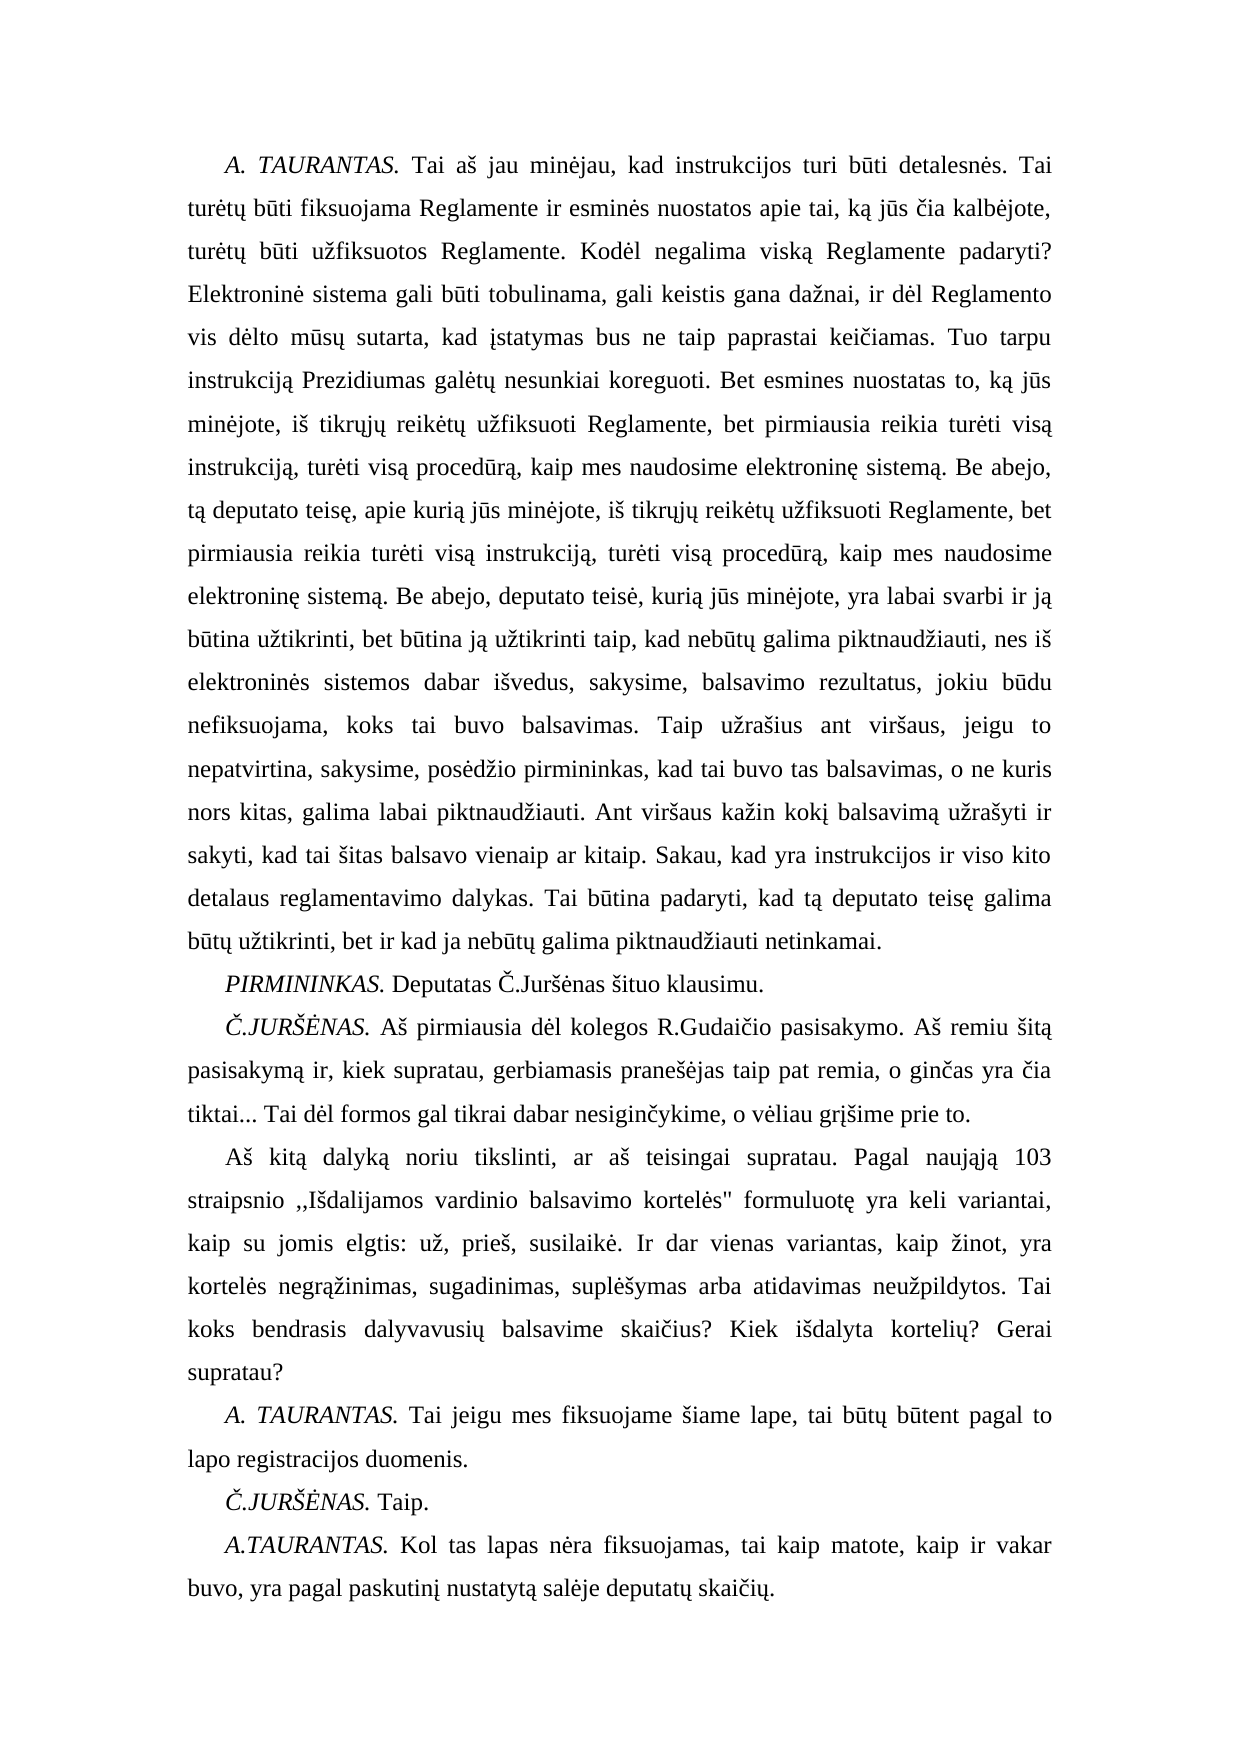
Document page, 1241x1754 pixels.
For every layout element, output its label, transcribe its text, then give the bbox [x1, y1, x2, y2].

text PIRMININKAS. Deputatas Č.Juršėnas šituo klausimu. [187, 969, 1053, 998]
text A. TAURANTAS. Tai jeigu mes fiksuojame šiame lape, tai būtų būtent pagal to lapo registracijos duomenis. [187, 1401, 1053, 1472]
text Č.JURŠĖNAS. Aš pirmiausia dėl kolegos R.Gudaičio pasisakymo. Aš remiu šitą pasisakymą ir, kiek supratau, gerbiamasis pranešėjas taip pat remia, o ginčas yra čia tiktai... Tai dėl formos gal tikrai dabar nesiginčykime, o vėliau grįšime prie to. [187, 1012, 1053, 1127]
text Aš kitą dalyką noriu tikslinti, ar aš teisingai supratau. Pagal naująją 103 straipsnio ,,Išdalijamos vardinio balsavimo kortelės" formuluotę yra keli variantai, kaip su jomis elgtis: už, prieš, susilaikė. Ir dar vienas variantas, kaip žinot, yra kortelės negrąžinimas, sugadinimas, suplėšymas arba atidavimas neužpildytos. Tai koks bendrasis dalyvavusių balsavime skaičius? Kiek išdalyta kortelių? Gerai supratau? [187, 1142, 1053, 1386]
text A. TAURANTAS. Tai aš jau minėjau, kad instrukcijos turi būti detalesnės. Tai turėtų būti fiksuojama Reglamente ir esminės nuostatos apie tai, ką jūs čia kalbėjote, turėtų būti užfiksuotos Reglamente. Kodėl negalima viską Reglamente padaryti? Elektroninė sistema gali būti tobulinama, gali keistis gana dažnai, ir dėl Reglamento vis dėlto mūsų sutarta, kad įstatymas bus ne taip paprastai keičiamas. Tuo tarpu instrukciją Prezidiumas galėtų nesunkiai koreguoti. Bet esmines nuostatas to, ką jūs minėjote, iš tikrųjų reikėtų užfiksuoti Reglamente, bet pirmiausia reikia turėti visą instrukciją, turėti visą procedūrą, kaip mes naudosime elektroninę sistemą. Be abejo, tą deputato teisę, apie kurią jūs minėjote, iš tikrųjų reikėtų užfiksuoti Reglamente, bet pirmiausia reikia turėti visą instrukciją, turėti visą procedūrą, kaip mes naudosime elektroninę sistemą. Be abejo, deputato teisė, kurią jūs minėjote, yra labai svarbi ir ją būtina užtikrinti, bet būtina ją užtikrinti taip, kad nebūtų galima piktnaudžiauti, nes iš elektroninės sistemos dabar išvedus, sakysime, balsavimo rezultatus, jokiu būdu nefiksuojama, koks tai buvo balsavimas. Taip užrašius ant viršaus, jeigu to nepatvirtina, sakysime, posėdžio pirmininkas, kad tai buvo tas balsavimas, o ne kuris nors kitas, galima labai piktnaudžiauti. Ant viršaus kažin kokį balsavimą užrašyti ir sakyti, kad tai šitas balsavo vienaip ar kitaip. Sakau, kad yra instrukcijos ir viso kito detalaus reglamentavimo dalykas. Tai būtina padaryti, kad tą deputato teisę galima būtų užtikrinti, bet ir kad ja nebūtų galima piktnaudžiauti netinkamai. [187, 150, 1053, 955]
text Č.JURŠĖNAS. Taip. [187, 1487, 1053, 1516]
text A.TAURANTAS. Kol tas lapas nėra fiksuojamas, tai kaip matote, kaip ir vakar buvo, yra pagal paskutinį nustatytą salėje deputatų skaičių. [187, 1530, 1053, 1602]
